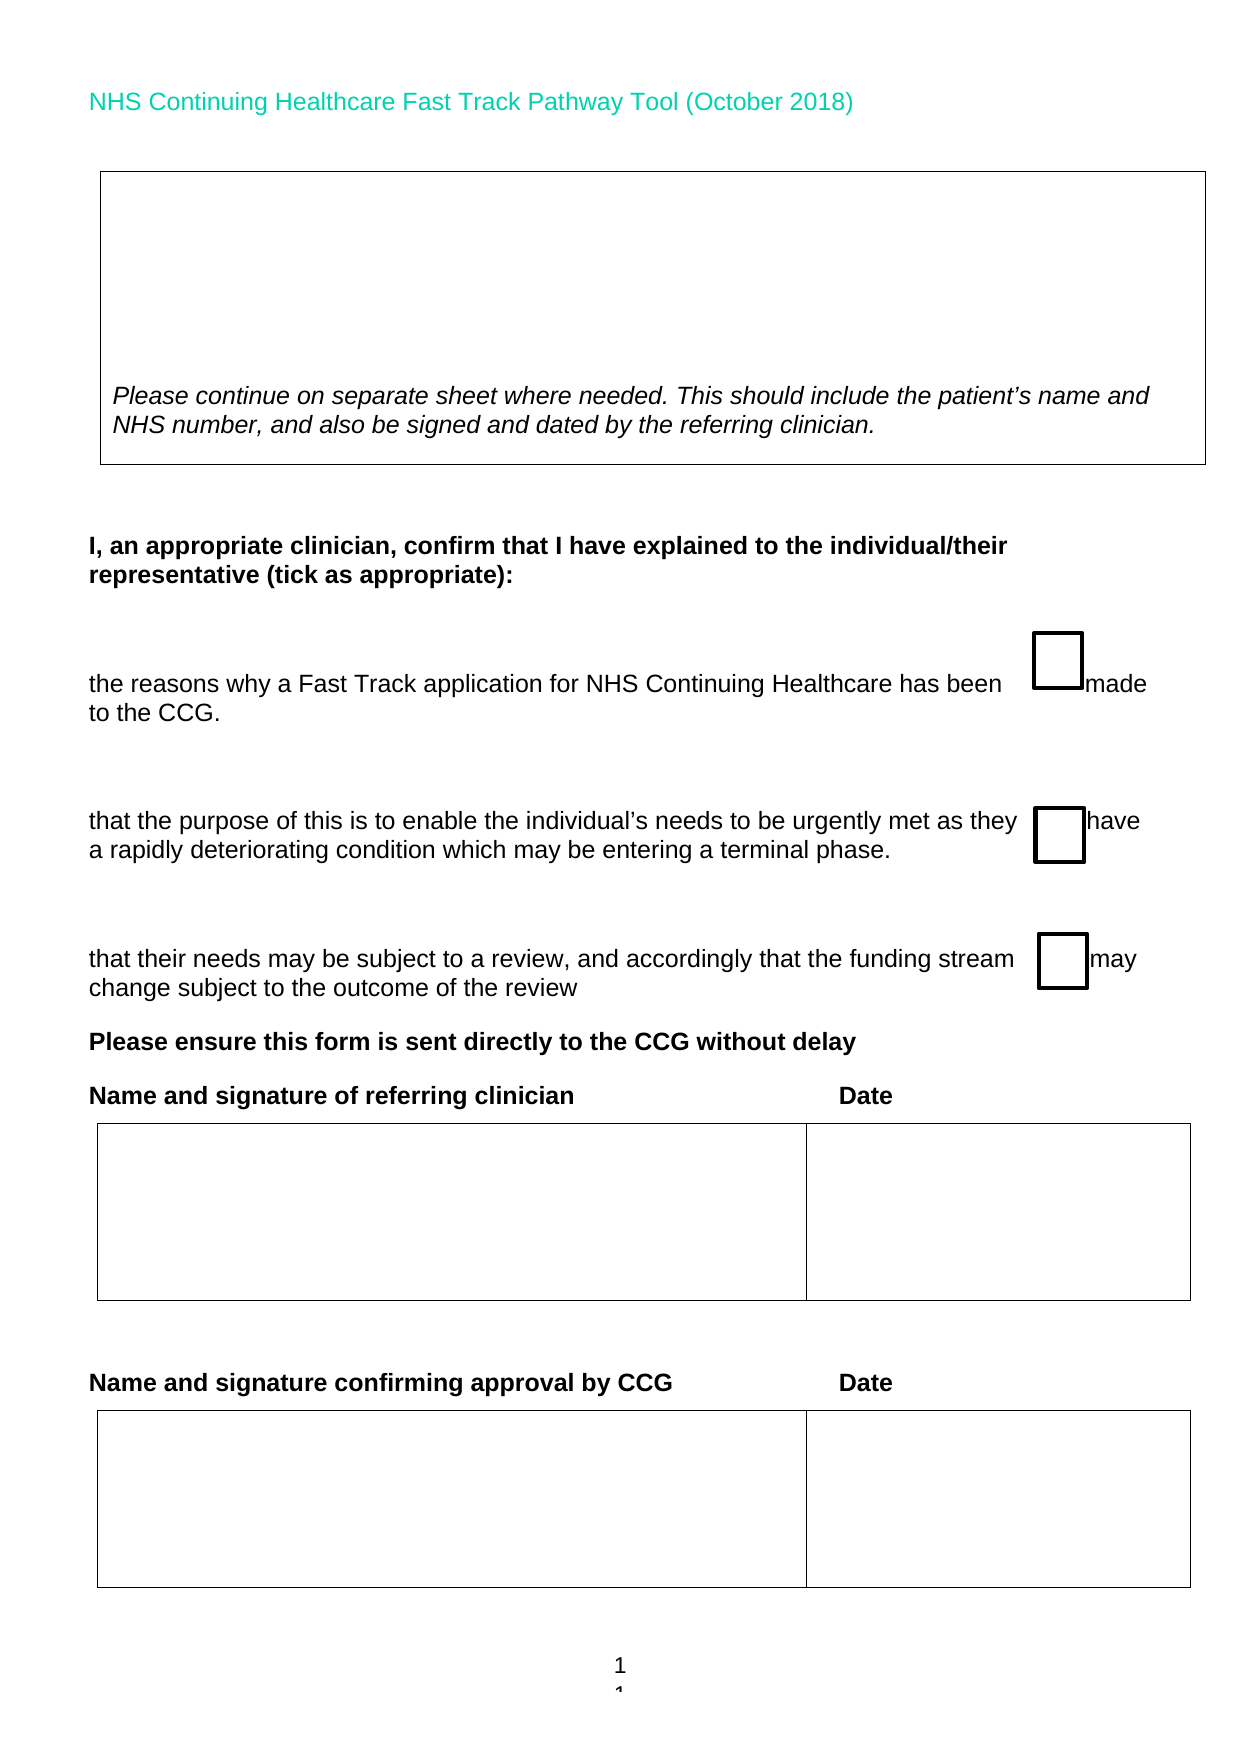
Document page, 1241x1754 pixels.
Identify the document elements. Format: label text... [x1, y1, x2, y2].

text the reasons why a Fast Track application for NHS Continuing Healthcare has been made to the CCG. [89, 669, 1152, 727]
text that the purpose of this is to enable the individual’s needs to be urgently met as they have a rapidly deteriorating condition which may be entering a terminal phase. [89, 806, 1152, 865]
text Please ensure this form is sent directly to the CCG without delay [89, 1027, 1152, 1056]
table_cell Please continue on separate sheet where needed. This should include the patient’s name and NHS number, and also be signed and dated by the referring clinician. [101, 172, 1205, 464]
text that their needs may be subject to a review, and accordingly that the funding stream may change subject to the outcome of the review [89, 944, 1152, 1002]
table_header [98, 1411, 806, 1587]
text I, an appropriate clinician, confirm that I have explained to the individual/their representative (tick as appropriate): [89, 531, 1152, 590]
text Name and signature of referring clinician Date [89, 1081, 1152, 1111]
table_header [807, 1124, 1190, 1300]
table_header [98, 1124, 806, 1300]
table_header [807, 1411, 1190, 1587]
text Name and signature confirming approval by CCG Date [89, 1368, 1152, 1397]
